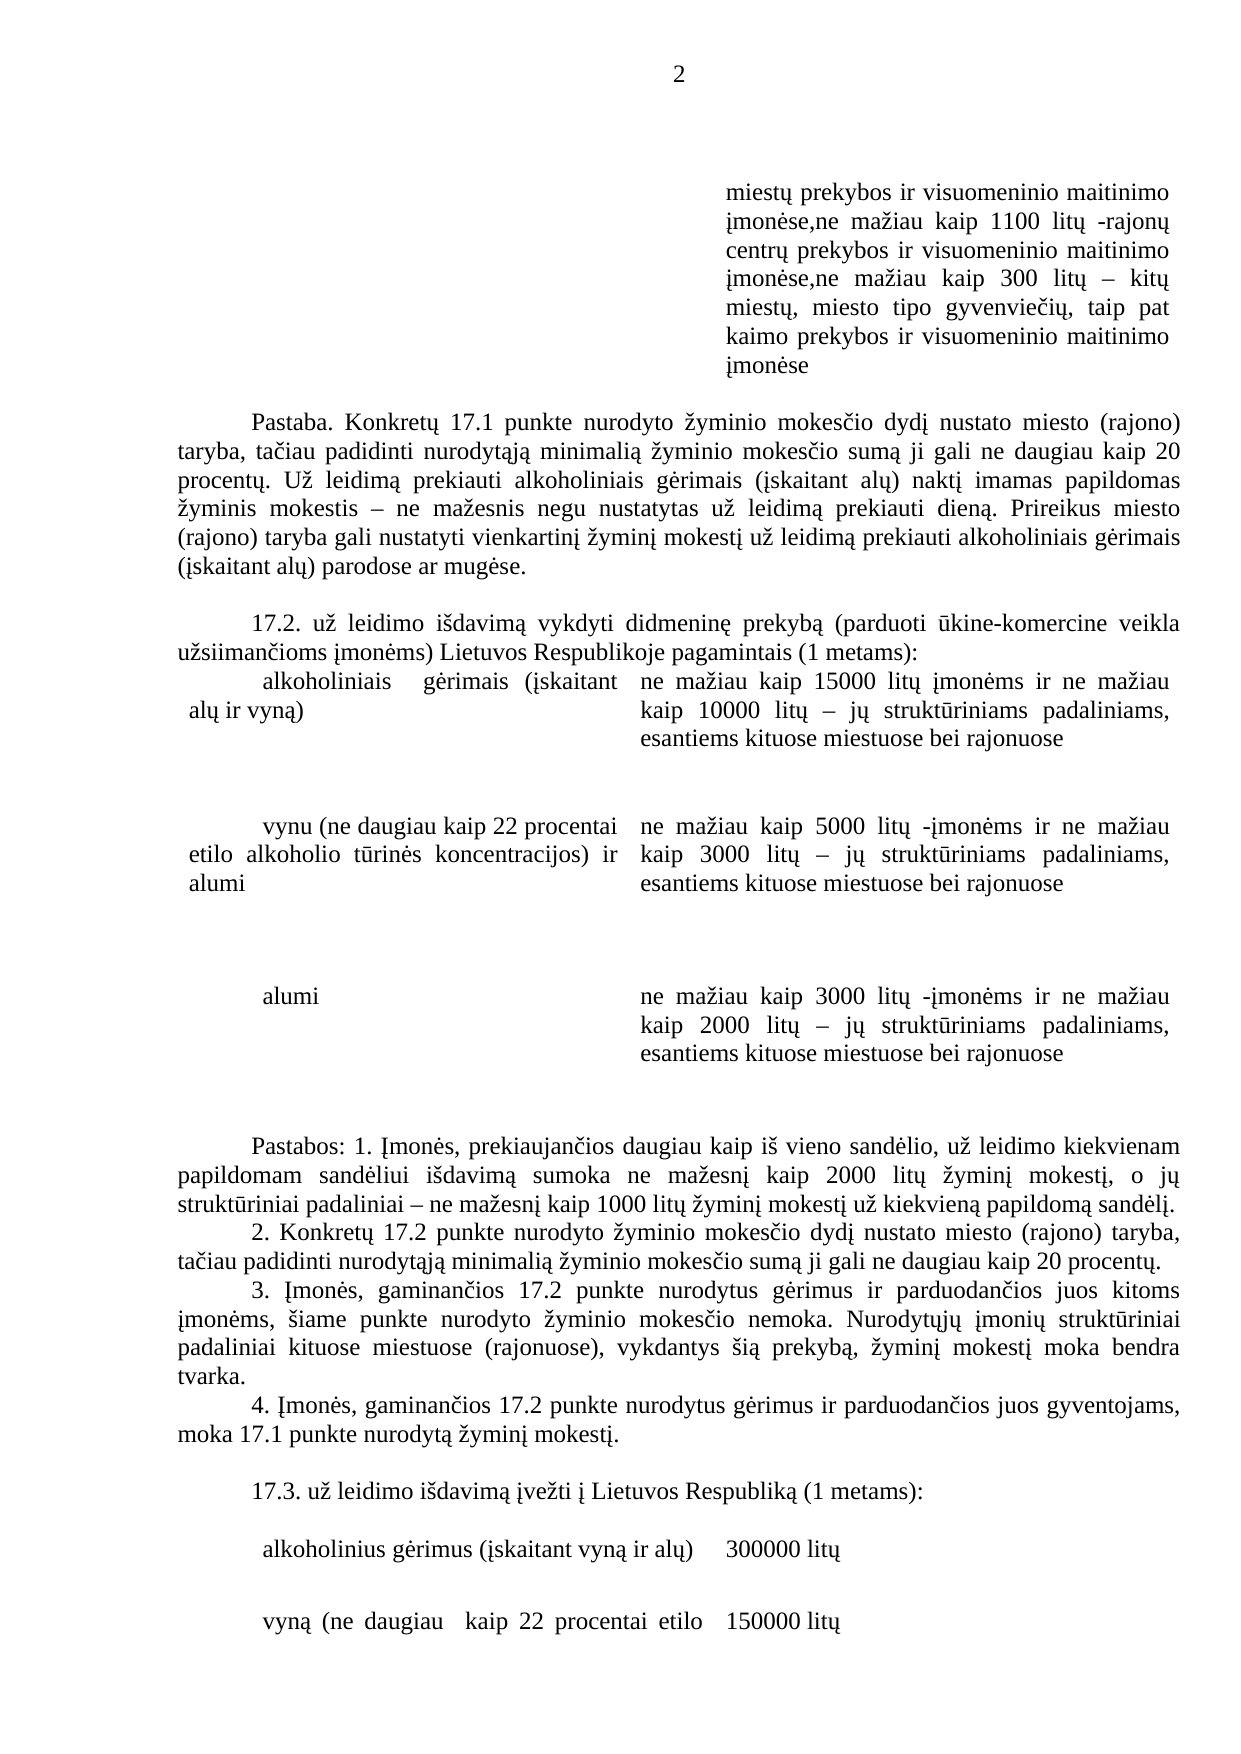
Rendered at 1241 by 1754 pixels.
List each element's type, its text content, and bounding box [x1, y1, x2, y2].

table_header alkoholinius gėrimus (įskaitant vyną ir alų) [177, 1534, 714, 1606]
table_cell miestų prekybos ir visuomeninio maitinimo įmonėse,ne mažiau kaip 1100 litų -rajonų centrų prekybos ir visuomeninio maitinimo įmonėse,ne mažiau kaip 300 litų – kitų miestų, miesto tipo gyvenviečių, taip pat kaimo prekybos ir visuomeninio maitinimo įmonėse [714, 177, 1181, 378]
table_cell ne mažiau kaip 3000 litų -įmonėms ir ne mažiau kaip 2000 litų – jų struktūriniams padaliniams, esantiems kituose miestuose bei rajonuose [629, 981, 1181, 1102]
text 17.3. už leidimo išdavimą įvežti į Lietuvos Respubliką (1 metams): [177, 1476, 1181, 1505]
text 4. Įmonės, gaminančios 17.2 punkte nurodytus gėrimus ir parduodančios juos gyventojams, moka 17.1 punkte nurodytą žyminį mokestį. [177, 1390, 1181, 1447]
table_header 300000 litų [714, 1534, 1181, 1606]
table_cell [177, 177, 714, 378]
table_cell vyną (ne daugiau kaip 22 procentai etilo [177, 1606, 714, 1636]
text 3. Įmonės, gaminančios 17.2 punkte nurodytus gėrimus ir parduodančios juos kitoms įmonėms, šiame punkte nurodyto žyminio mokesčio nemoka. Nurodytųjų įmonių struktūriniai padaliniai kituose miestuose (rajonuose), vykdantys šią prekybą, žyminį mokestį moka bendra tvarka. [177, 1275, 1181, 1390]
table_header ne mažiau kaip 15000 litų įmonėms ir ne mažiau kaip 10000 litų – jų struktūriniams padaliniams, esantiems kituose miestuose bei rajonuose [629, 666, 1181, 811]
text Pastaba. Konkretų 17.1 punkte nurodyto žyminio mokesčio dydį nustato miesto (rajono) taryba, tačiau padidinti nurodytąją minimalią žyminio mokesčio sumą ji gali ne daugiau kaip 20 procentų. Už leidimą prekiauti alkoholiniais gėrimais (įskaitant alų) naktį imamas papildomas žyminis mokestis – ne mažesnis negu nustatytas už leidimą prekiauti dieną. Prireikus miesto (rajono) taryba gali nustatyti vienkartinį žyminį mokestį už leidimą prekiauti alkoholiniais gėrimais (įskaitant alų) parodose ar mugėse. [177, 407, 1181, 580]
table_cell alumi [177, 981, 629, 1102]
table_cell vynu (ne daugiau kaip 22 procentai etilo alkoholio tūrinės koncentracijos) ir alumi [177, 811, 629, 981]
text Pastabos: 1. Įmonės, prekiaujančios daugiau kaip iš vieno sandėlio, už leidimo kiekvienam papildomam sandėliui išdavimą sumoka ne mažesnį kaip 2000 litų žyminį mokestį, o jų struktūriniai padaliniai – ne mažesnį kaip 1000 litų žyminį mokestį už kiekvieną papildomą sandėlį. [177, 1131, 1181, 1217]
text 17.2. už leidimo išdavimą vykdyti didmeninę prekybą (parduoti ūkine-komercine veikla užsiimančioms įmonėms) Lietuvos Respublikoje pagamintais (1 metams): [177, 608, 1181, 666]
table_cell 150000 litų [714, 1606, 1181, 1636]
table_header alkoholiniais gėrimais (įskaitant alų ir vyną) [177, 666, 629, 811]
text 2. Konkretų 17.2 punkte nurodyto žyminio mokesčio dydį nustato miesto (rajono) taryba, tačiau padidinti nurodytąją minimalią žyminio mokesčio sumą ji gali ne daugiau kaip 20 procentų. [177, 1217, 1181, 1275]
table_cell ne mažiau kaip 5000 litų -įmonėms ir ne mažiau kaip 3000 litų – jų struktūriniams padaliniams, esantiems kituose miestuose bei rajonuose [629, 811, 1181, 981]
